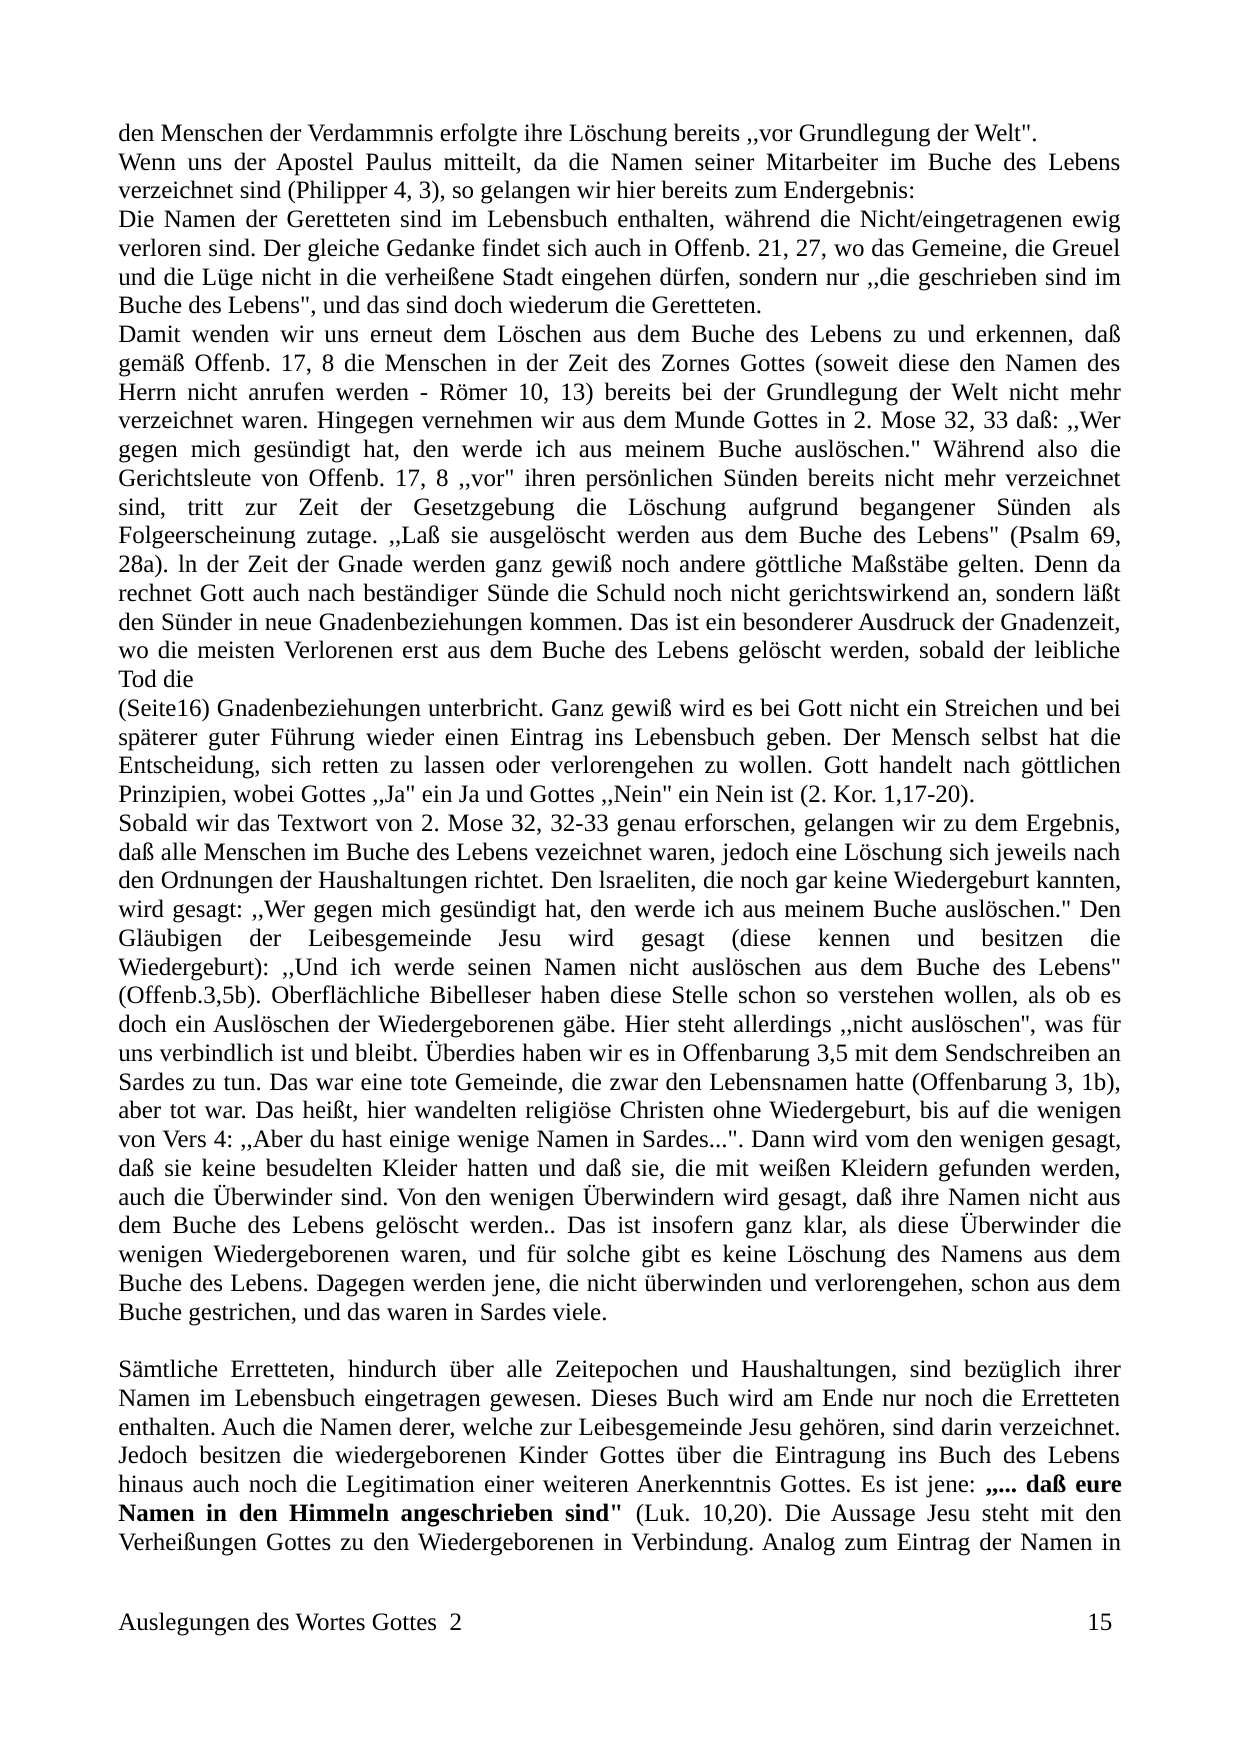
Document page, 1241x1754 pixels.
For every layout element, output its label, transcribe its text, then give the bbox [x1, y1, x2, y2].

text den Menschen der Verdammnis erfolgte ihre Löschung bereits ,,vor Grundlegung der Welt". [118, 118, 1122, 147]
text Sobald wir das Textwort von 2. Mose 32, 32-33 genau erforschen, gelangen wir zu dem Ergebnis, daß alle Menschen im Buche des Lebens vezeichnet waren, jedoch eine Löschung sich jeweils nach den Ordnungen der Haushaltungen richtet. Den lsraeliten, die noch gar keine Wiedergeburt kannten, wird gesagt: ,,Wer gegen mich gesündigt hat, den werde ich aus meinem Buche auslöschen." Den Gläubigen der Leibesgemeinde Jesu wird gesagt (diese kennen und besitzen die Wiedergeburt): ,,Und ich werde seinen Namen nicht auslöschen aus dem Buche des Lebens" (Offenb.3,5b). Oberflächliche Bibelleser haben diese Stelle schon so verstehen wollen, als ob es doch ein Auslöschen der Wiedergeborenen gäbe. Hier steht allerdings ,,nicht auslöschen'', was für uns verbindlich ist und bleibt. Überdies haben wir es in Offenbarung 3,5 mit dem Sendschreiben an Sardes zu tun. Das war eine tote Gemeinde, die zwar den Lebensnamen hatte (Offenbarung 3, 1b), aber tot war. Das heißt, hier wandelten religiöse Christen ohne Wiedergeburt, bis auf die wenigen von Vers 4: ,,Aber du hast einige wenige Namen in Sardes...". Dann wird vom den wenigen gesagt, daß sie keine besudelten Kleider hatten und daß sie, die mit weißen Kleidern gefunden werden, auch die Überwinder sind. Von den wenigen Überwindern wird gesagt, daß ihre Namen nicht aus dem Buche des Lebens gelöscht werden.. Das ist insofern ganz klar, als diese Überwinder die wenigen Wiedergeborenen waren, und für solche gibt es keine Löschung des Namens aus dem Buche des Lebens. Dagegen werden jene, die nicht überwinden und verlorengehen, schon aus dem Buche gestrichen, und das waren in Sardes viele. [118, 808, 1122, 1326]
text Die Namen der Geretteten sind im Lebensbuch enthalten, während die Nicht/eingetragenen ewig verloren sind. Der gleiche Gedanke findet sich auch in Offenb. 21, 27, wo das Gemeine, die Greuel und die Lüge nicht in die verheißene Stadt eingehen dürfen, sondern nur ,,die geschrieben sind im Buche des Lebens", und das sind doch wiederum die Geretteten. [118, 204, 1122, 319]
text Damit wenden wir uns erneut dem Löschen aus dem Buche des Lebens zu und erkennen, daß gemäß Offenb. 17, 8 die Menschen in der Zeit des Zornes Gottes (soweit diese den Namen des Herrn nicht anrufen werden - Römer 10, 13) bereits bei der Grundlegung der Welt nicht mehr verzeichnet waren. Hingegen vernehmen wir aus dem Munde Gottes in 2. Mose 32, 33 daß: ,,Wer gegen mich gesündigt hat, den werde ich aus meinem Buche auslöschen." Während also die Gerichtsleute von Offenb. 17, 8 ,,vor" ihren persönlichen Sünden bereits nicht mehr verzeichnet sind, tritt zur Zeit der Gesetzgebung die Löschung aufgrund begangener Sünden als Folgeerscheinung zutage. ,,Laß sie ausgelöscht werden aus dem Buche des Lebens" (Psalm 69, 28a). ln der Zeit der Gnade werden ganz gewiß noch andere göttliche Maßstäbe gelten. Denn da rechnet Gott auch nach beständiger Sünde die Schuld noch nicht gerichtswirkend an, sondern läßt den Sünder in neue Gnadenbeziehungen kommen. Das ist ein besonderer Ausdruck der Gnadenzeit, wo die meisten Verlorenen erst aus dem Buche des Lebens gelöscht werden, sobald der leibliche Tod die [118, 319, 1122, 693]
text (Seite16) Gnadenbeziehungen unterbricht. Ganz gewiß wird es bei Gott nicht ein Streichen und bei späterer guter Führung wieder einen Eintrag ins Lebensbuch geben. Der Mensch selbst hat die Entscheidung, sich retten zu lassen oder verlorengehen zu wollen. Gott handelt nach göttlichen Prinzipien, wobei Gottes ,,Ja" ein Ja und Gottes ,,Nein" ein Nein ist (2. Kor. 1,17-20). [118, 693, 1122, 808]
text Wenn uns der Apostel Paulus mitteilt, da die Namen seiner Mitarbeiter im Buche des Lebens verzeichnet sind (Philipper 4, 3), so gelangen wir hier bereits zum Endergebnis: [118, 147, 1122, 204]
text Sämtliche Erretteten, hindurch über alle Zeitepochen und Haushaltungen, sind bezüglich ihrer Namen im Lebensbuch eingetragen gewesen. Dieses Buch wird am Ende nur noch die Erretteten enthalten. Auch die Namen derer, welche zur Leibesgemeinde Jesu gehören, sind darin verzeichnet. Jedoch besitzen die wiedergeborenen Kinder Gottes über die Eintragung ins Buch des Lebens hinaus auch noch die Legitimation einer weiteren Anerkenntnis Gottes. Es ist jene: ,,... daß eure Namen in den Himmeln angeschrieben sind" (Luk. 10,20). Die Aussage Jesu steht mit den Verheißungen Gottes zu den Wiedergeborenen in Verbindung. Analog zum Eintrag der Namen in [118, 1354, 1122, 1556]
